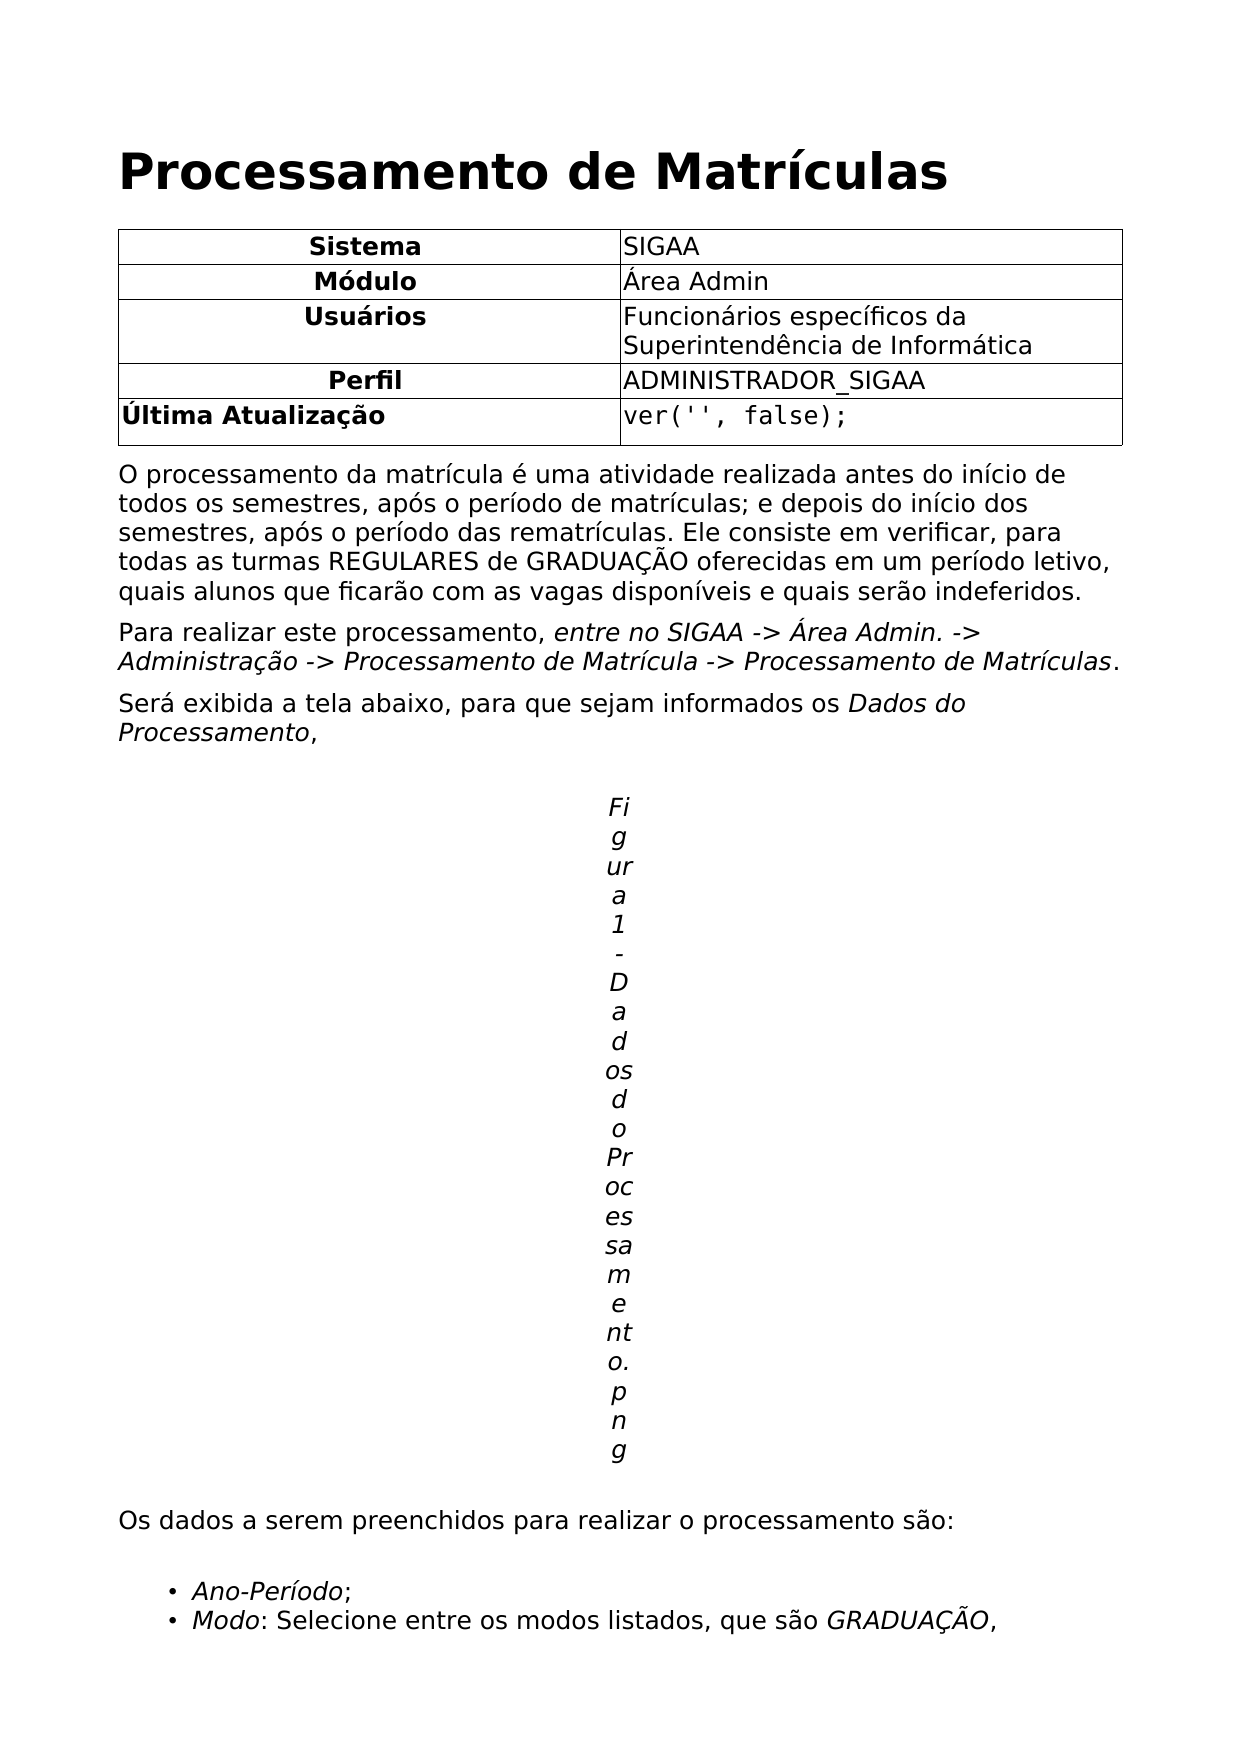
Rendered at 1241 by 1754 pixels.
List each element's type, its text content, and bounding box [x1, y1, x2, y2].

subtitle Processamento de Matrículas [118, 143, 1122, 201]
table_cell ADMINISTRADOR_SIGAA [621, 364, 1122, 398]
table_cell Funcionários específicos da Superintendência de Informática [621, 300, 1122, 363]
text Figura 1 - Dados do Processamento.png [603, 772, 637, 1464]
table_header SIGAA [621, 230, 1122, 264]
table_cell ver('', false); [621, 399, 1122, 445]
table_cell Módulo [119, 265, 620, 299]
text Para realizar este processamento, entre no SIGAA -> Área Admin. -> Administração -> Processamento de Matrícula -> Processamento de Matrículas. [118, 618, 1122, 677]
text Será exibida a tela abaixo, para que sejam informados os Dados do Processamento, [118, 689, 1122, 747]
text O processamento da matrícula é uma atividade realizada antes do início de todos os semestres, após o período de matrículas; e depois do início dos semestres, após o período das rematrículas. Ele consiste em verificar, para todas as turmas REGULARES de GRADUAÇÃO oferecidas em um período letivo, quais alunos que ficarão com as vagas disponíveis e quais serão indeferidos. [118, 460, 1122, 606]
table_header Sistema [119, 230, 620, 264]
table_cell Área Admin [621, 265, 1122, 299]
list Modo: Selecione entre os modos listados, que são GRADUAÇÃO, [177, 1606, 1122, 1635]
table_cell Perfil [119, 364, 620, 398]
table_cell Usuários [119, 300, 620, 363]
text Os dados a serem preenchidos para realizar o processamento são: [118, 1506, 1122, 1535]
list Ano-Período; [177, 1577, 1122, 1606]
table_cell Última Atualização [119, 399, 620, 445]
